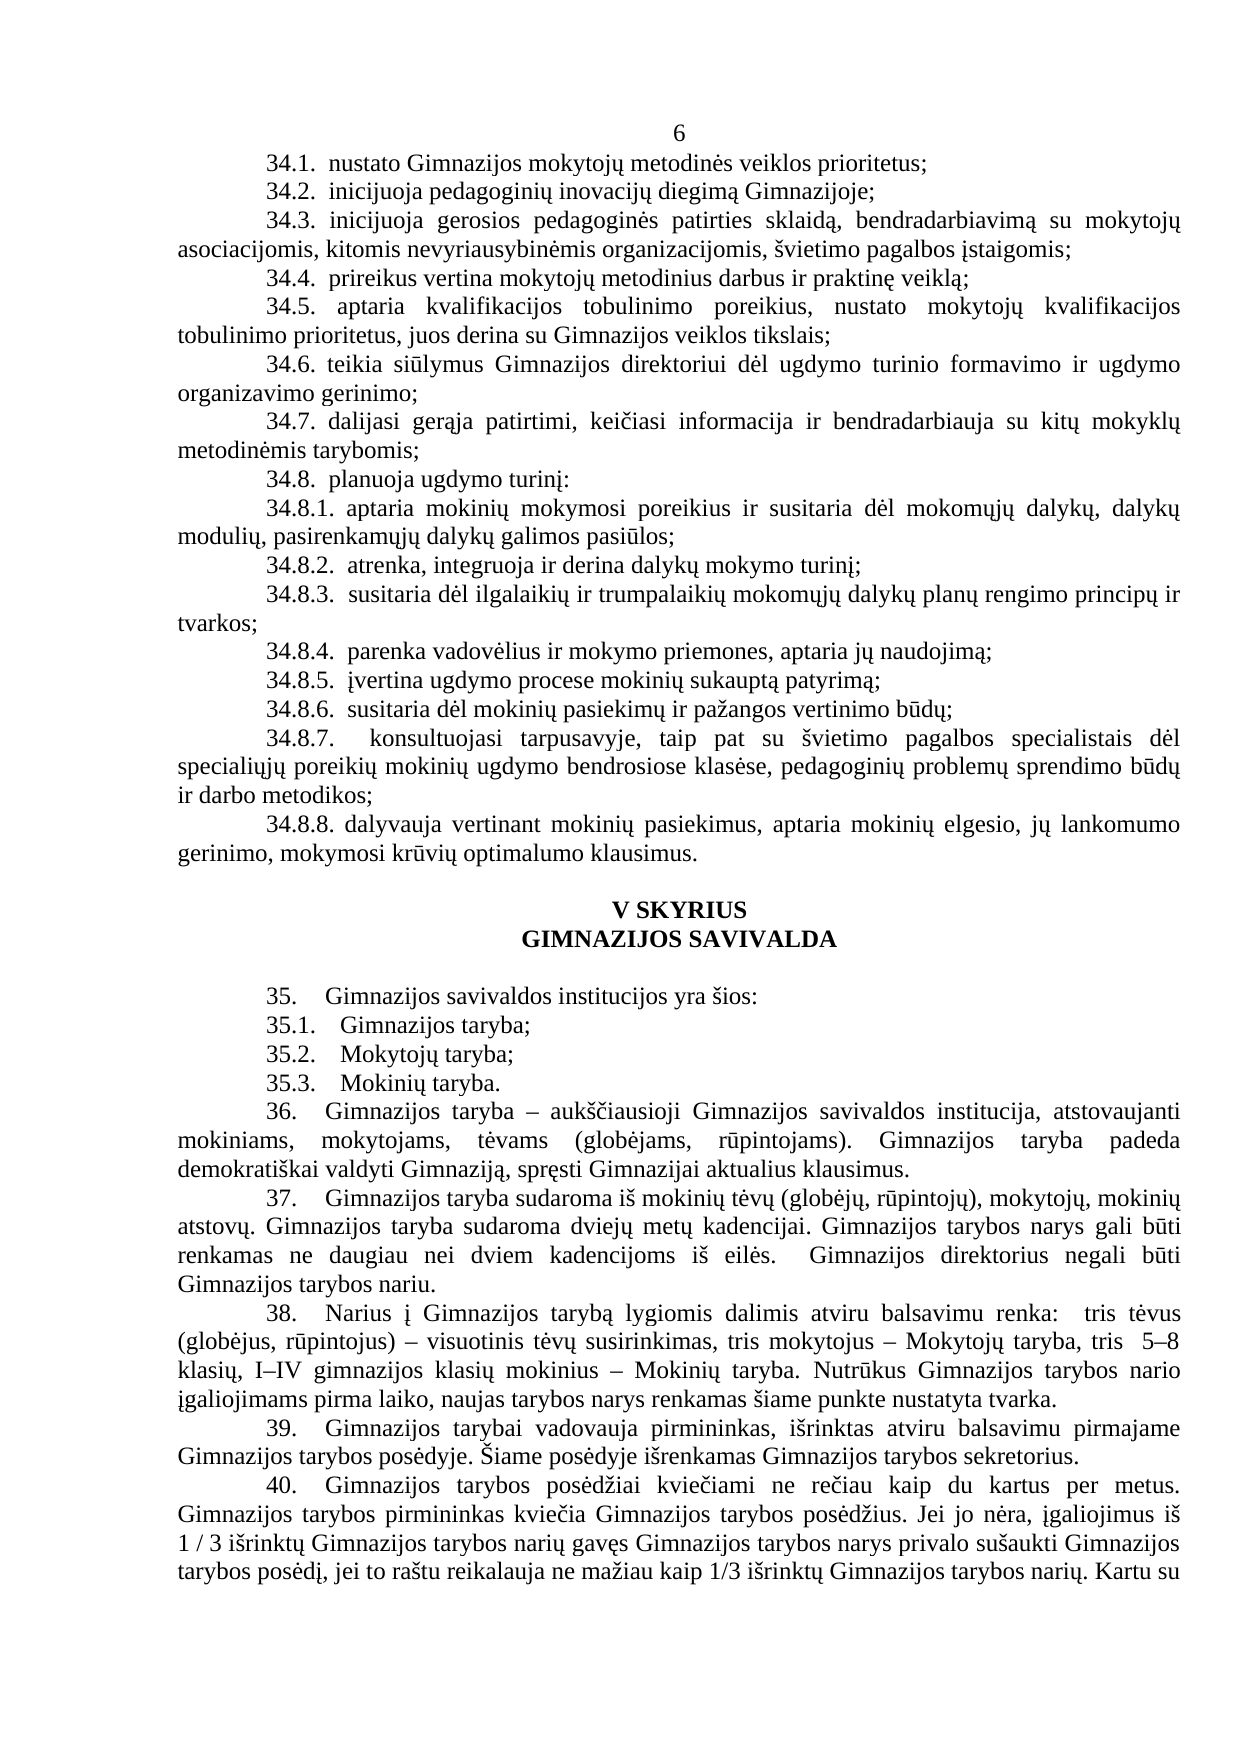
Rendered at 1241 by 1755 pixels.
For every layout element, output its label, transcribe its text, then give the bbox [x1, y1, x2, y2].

text GIMNAZIJOS SAVIVALDA [177, 924, 1181, 953]
text 40. Gimnazijos tarybos posėdžiai kviečiami ne rečiau kaip du kartus per metus. Gimnazijos tarybos pirmininkas kviečia Gimnazijos tarybos posėdžius. Jei jo nėra, įgaliojimus iš 1 / 3 išrinktų Gimnazijos tarybos narių gavęs Gimnazijos tarybos narys privalo sušaukti Gimnazijos tarybos posėdį, jei to raštu reikalauja ne mažiau kaip 1/3 išrinktų Gimnazijos tarybos narių. Kartu su [177, 1470, 1181, 1585]
text 34.8.3. susitaria dėl ilgalaikių ir trumpalaikių mokomųjų dalykų planų rengimo principų ir tvarkos; [177, 579, 1181, 636]
text 34.6. teikia siūlymus Gimnazijos direktoriui dėl ugdymo turinio formavimo ir ugdymo organizavimo gerinimo; [177, 349, 1181, 406]
text 34.3. inicijuoja gerosios pedagoginės patirties sklaidą, bendradarbiavimą su mokytojų asociacijomis, kitomis nevyriausybinėmis organizacijomis, švietimo pagalbos įstaigomis; [177, 205, 1181, 263]
text 37. Gimnazijos taryba sudaroma iš mokinių tėvų (globėjų, rūpintojų), mokytojų, mokinių atstovų. Gimnazijos taryba sudaroma dviejų metų kadencijai. Gimnazijos tarybos narys gali būti renkamas ne daugiau nei dviem kadencijoms iš eilės. Gimnazijos direktorius negali būti Gimnazijos tarybos nariu. [177, 1183, 1181, 1298]
text 34.8.2. atrenka, integruoja ir derina dalykų mokymo turinį; [177, 550, 1181, 579]
text 35. Gimnazijos savivaldos institucijos yra šios: [177, 981, 1181, 1010]
text 36. Gimnazijos taryba – aukščiausioji Gimnazijos savivaldos institucija, atstovaujanti mokiniams, mokytojams, tėvams (globėjams, rūpintojams). Gimnazijos taryba padeda demokratiškai valdyti Gimnaziją, spręsti Gimnazijai aktualius klausimus. [177, 1096, 1181, 1183]
text 34.1. nustato Gimnazijos mokytojų metodinės veiklos prioritetus; [177, 148, 1181, 176]
text 34.8.1. aptaria mokinių mokymosi poreikius ir susitaria dėl mokomųjų dalykų, dalykų modulių, pasirenkamųjų dalykų galimos pasiūlos; [177, 493, 1181, 550]
text 34.8.6. susitaria dėl mokinių pasiekimų ir pažangos vertinimo būdų; [177, 694, 1181, 723]
text 34.5. aptaria kvalifikacijos tobulinimo poreikius, nustato mokytojų kvalifikacijos tobulinimo prioritetus, juos derina su Gimnazijos veiklos tikslais; [177, 291, 1181, 349]
text V SKYRIUS [177, 895, 1181, 924]
text 34.4. prireikus vertina mokytojų metodinius darbus ir praktinę veiklą; [177, 263, 1181, 291]
text 34.8.5. įvertina ugdymo procese mokinių sukauptą patyrimą; [177, 665, 1181, 694]
text 39. Gimnazijos tarybai vadovauja pirmininkas, išrinktas atviru balsavimu pirmajame Gimnazijos tarybos posėdyje. Šiame posėdyje išrenkamas Gimnazijos tarybos sekretorius. [177, 1413, 1181, 1470]
text 34.7. dalijasi gerąja patirtimi, keičiasi informacija ir bendradarbiauja su kitų mokyklų metodinėmis tarybomis; [177, 406, 1181, 464]
text 35.1. Gimnazijos taryba; [177, 1010, 1181, 1039]
text 34.2. inicijuoja pedagoginių inovacijų diegimą Gimnazijoje; [177, 176, 1181, 205]
text 35.2. Mokytojų taryba; [177, 1039, 1181, 1068]
text 38. Narius į Gimnazijos tarybą lygiomis dalimis atviru balsavimu renka: tris tėvus (globėjus, rūpintojus) – visuotinis tėvų susirinkimas, tris mokytojus – Mokytojų taryba, tris 5–8 klasių, I–IV gimnazijos klasių mokinius – Mokinių taryba. Nutrūkus Gimnazijos tarybos nario įgaliojimams pirma laiko, naujas tarybos narys renkamas šiame punkte nustatyta tvarka. [177, 1298, 1181, 1413]
text 34.8.7. konsultuojasi tarpusavyje, taip pat su švietimo pagalbos specialistais dėl specialiųjų poreikių mokinių ugdymo bendrosiose klasėse, pedagoginių problemų sprendimo būdų ir darbo metodikos; [177, 723, 1181, 809]
text 34.8.8. dalyvauja vertinant mokinių pasiekimus, aptaria mokinių elgesio, jų lankomumo gerinimo, mokymosi krūvių optimalumo klausimus. [177, 809, 1181, 866]
text 34.8. planuoja ugdymo turinį: [177, 464, 1181, 493]
text 35.3. Mokinių taryba. [177, 1068, 1181, 1096]
text 34.8.4. parenka vadovėlius ir mokymo priemones, aptaria jų naudojimą; [177, 636, 1181, 665]
